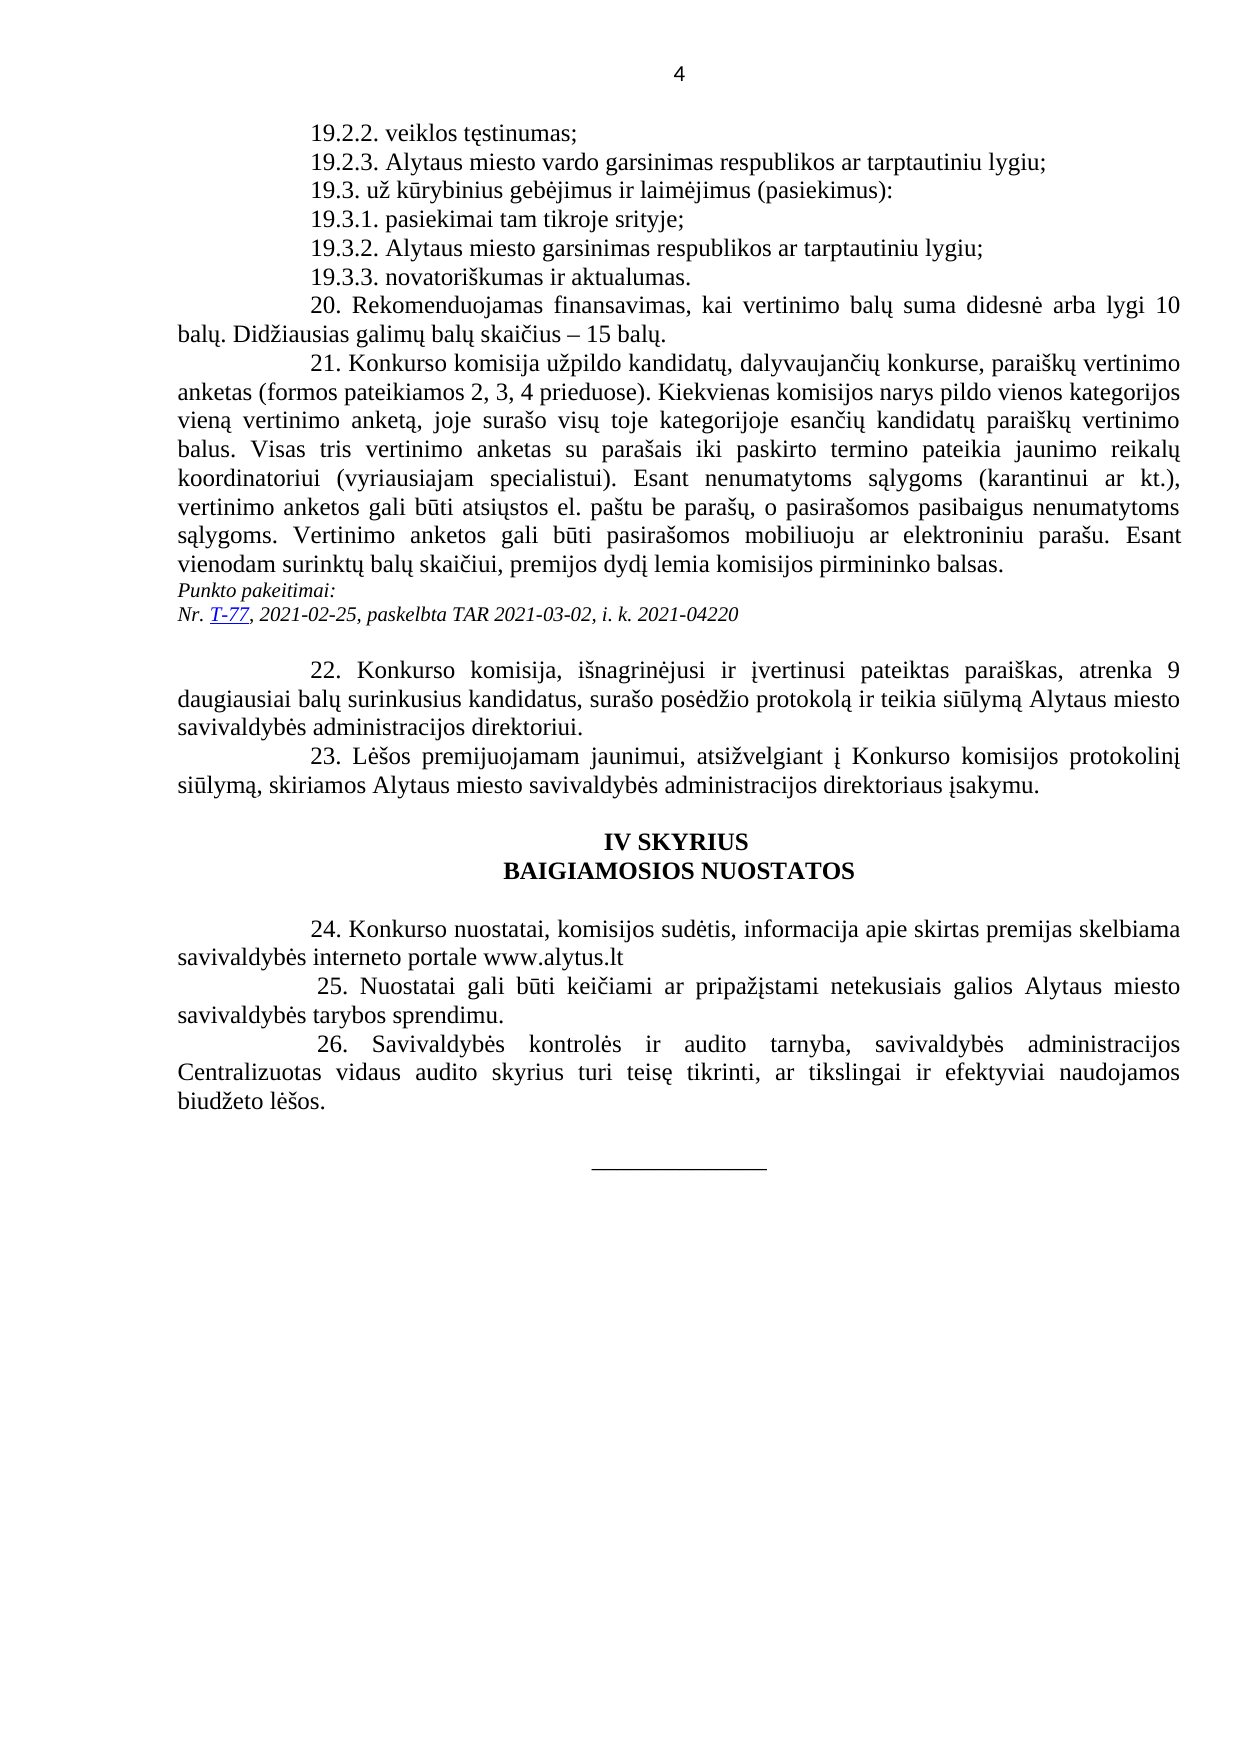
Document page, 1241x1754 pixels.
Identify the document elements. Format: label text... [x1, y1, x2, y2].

text Nr. T-77, 2021-02-25, paskelbta TAR 2021-03-02, i. k. 2021-04220 [177, 602, 1181, 626]
text ______________ [177, 1144, 1181, 1172]
text Punkto pakeitimai: [177, 578, 1181, 602]
text 23. Lėšos premijuojamam jaunimui, atsižvelgiant į Konkurso komisijos protokolinį siūlymą, skiriamos Alytaus miesto savivaldybės administracijos direktoriaus įsakymu. [177, 741, 1181, 799]
text IV SKYRIUS [177, 827, 1181, 856]
text 19.2.2. veiklos tęstinumas; [177, 118, 1181, 147]
text 19.2.3. Alytaus miesto vardo garsinimas respublikos ar tarptautiniu lygiu; [177, 147, 1181, 176]
text 24. Konkurso nuostatai, komisijos sudėtis, informacija apie skirtas premijas skelbiama savivaldybės interneto portale www.alytus.lt [177, 914, 1181, 971]
text BAIGIAMOSIOS NUOSTATOS [177, 856, 1181, 885]
text 22. Konkurso komisija, išnagrinėjusi ir įvertinusi pateiktas paraiškas, atrenka 9 daugiausiai balų surinkusius kandidatus, surašo posėdžio protokolą ir teikia siūlymą Alytaus miesto savivaldybės administracijos direktoriui. [177, 655, 1181, 741]
text 19.3.1. pasiekimai tam tikroje srityje; [177, 204, 1181, 233]
text 26. Savivaldybės kontrolės ir audito tarnyba, savivaldybės administracijos Centralizuotas vidaus audito skyrius turi teisę tikrinti, ar tikslingai ir efektyviai naudojamos biudžeto lėšos. [177, 1029, 1181, 1115]
text 25. Nuostatai gali būti keičiami ar pripažįstami netekusiais galios Alytaus miesto savivaldybės tarybos sprendimu. [177, 971, 1181, 1029]
text 19.3.2. Alytaus miesto garsinimas respublikos ar tarptautiniu lygiu; [177, 233, 1181, 262]
text 21. Konkurso komisija užpildo kandidatų, dalyvaujančių konkurse, paraiškų vertinimo anketas (formos pateikiamos 2, 3, 4 prieduose). Kiekvienas komisijos narys pildo vienos kategorijos vieną vertinimo anketą, joje surašo visų toje kategorijoje esančių kandidatų paraiškų vertinimo balus. Visas tris vertinimo anketas su parašais iki paskirto termino pateikia jaunimo reikalų koordinatoriui (vyriausiajam specialistui). Esant nenumatytoms sąlygoms (karantinui ar kt.), vertinimo anketos gali būti atsiųstos el. paštu be parašų, o pasirašomos pasibaigus nenumatytoms sąlygoms. Vertinimo anketos gali būti pasirašomos mobiliuoju ar elektroniniu parašu. Esant vienodam surinktų balų skaičiui, premijos dydį lemia komisijos pirmininko balsas. [177, 348, 1181, 578]
text 19.3. už kūrybinius gebėjimus ir laimėjimus (pasiekimus): [177, 176, 1181, 204]
text 20. Rekomenduojamas finansavimas, kai vertinimo balų suma didesnė arba lygi 10 balų. Didžiausias galimų balų skaičius – 15 balų. [177, 291, 1181, 348]
text 19.3.3. novatoriškumas ir aktualumas. [177, 262, 1181, 291]
